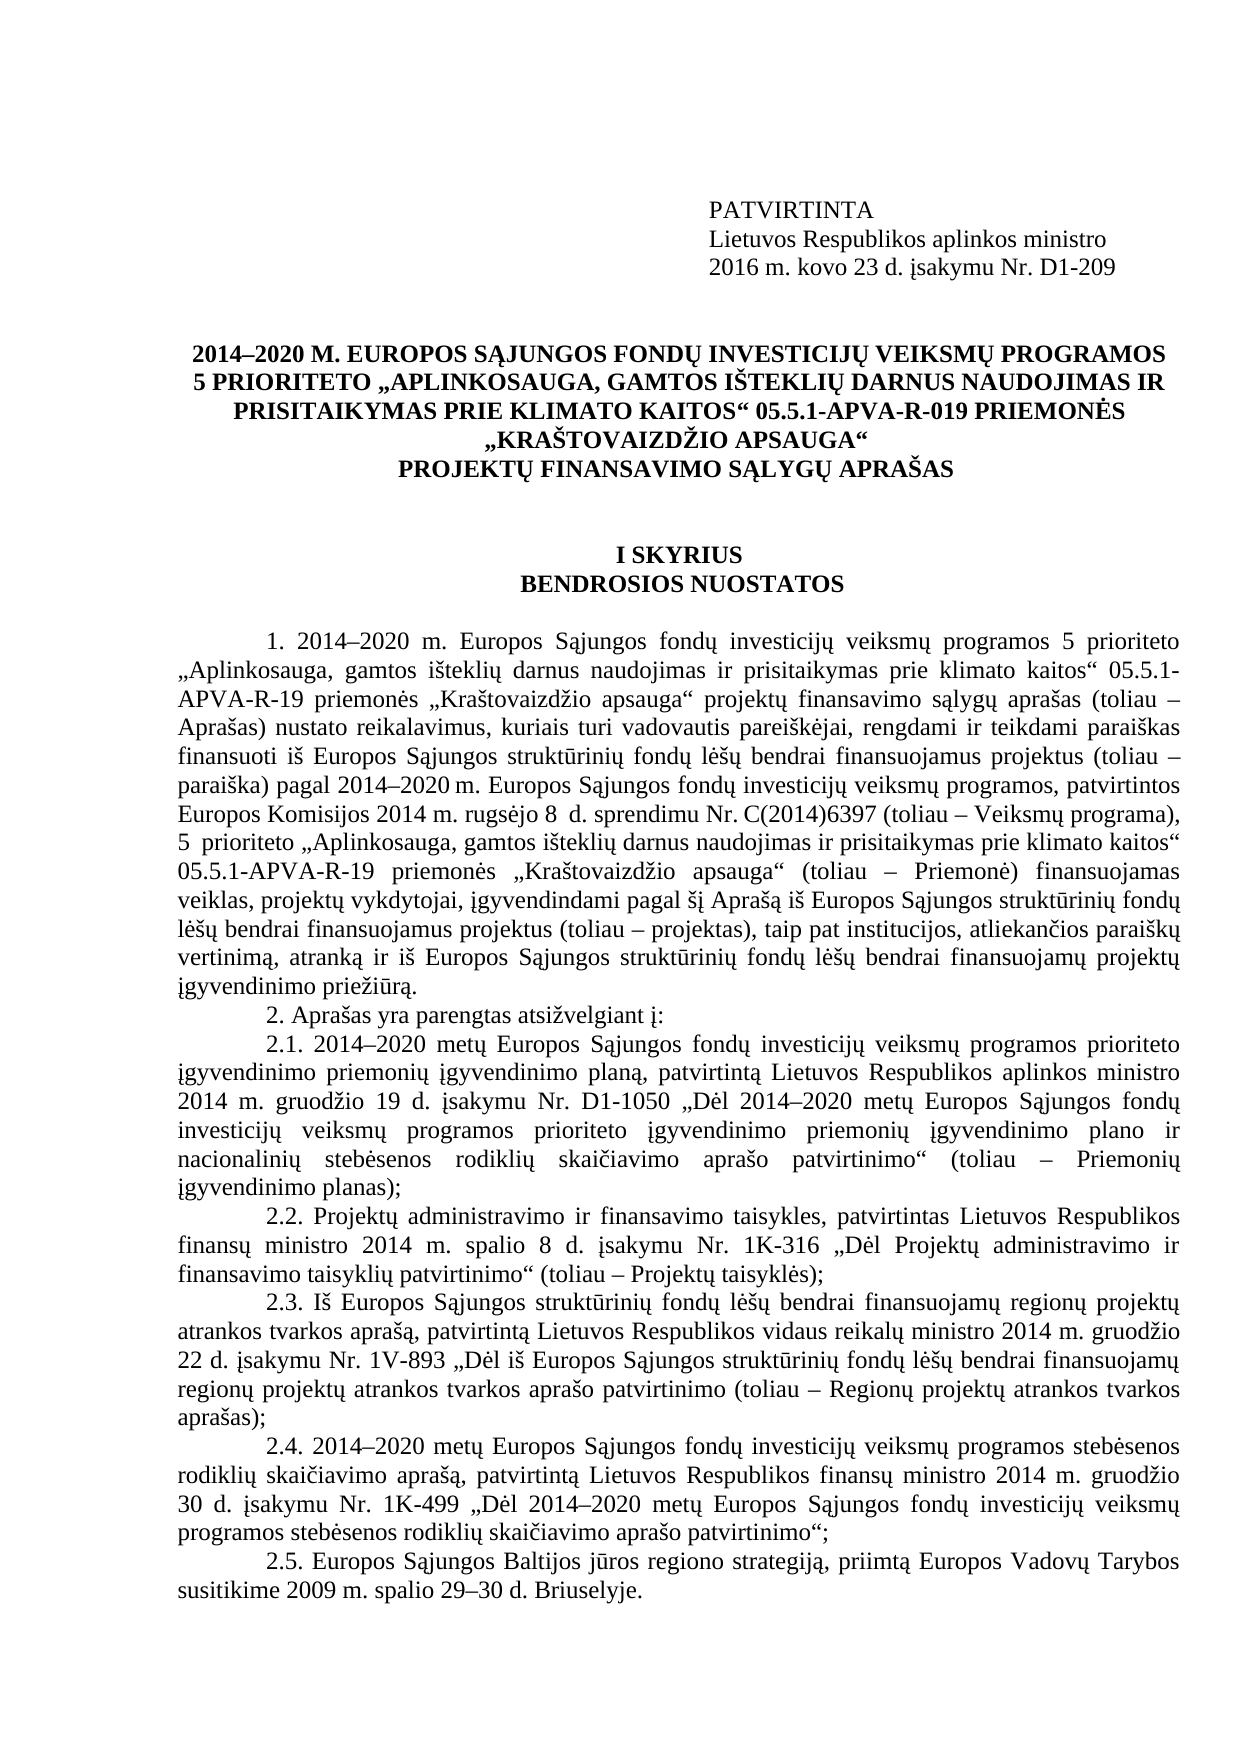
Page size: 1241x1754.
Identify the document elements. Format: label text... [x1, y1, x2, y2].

text 2.2. Projektų administravimo ir finansavimo taisykles, patvirtintas Lietuvos Respublikos finansų ministro 2014 m. spalio 8 d. įsakymu Nr. 1K-316 „Dėl Projektų administravimo ir finansavimo taisyklių patvirtinimo“ (toliau – Projektų taisyklės); [177, 1201, 1181, 1287]
text I SKYRIUS [177, 540, 1181, 569]
text PATVIRTINTA [574, 195, 1181, 224]
text 2014–2020 M. EUROPOS SĄJUNGOS FONDŲ INVESTICIJŲ VEIKSMŲ PROGRAMOS [177, 339, 1181, 367]
text 5 PRIORITETO „APLINKOSAUGA, GAMTOS IŠTEKLIŲ DARNUS NAUDOJIMAS IR PRISITAIKYMAS PRIE KLIMATO KAITOS“ 05.5.1-APVA-R-019 PRIEMONĖS „KRAŠTOVAIZDŽIO APSAUGA“ [177, 367, 1181, 454]
text 2.1. 2014–2020 metų Europos Sąjungos fondų investicijų veiksmų programos prioriteto įgyvendinimo priemonių įgyvendinimo planą, patvirtintą Lietuvos Respublikos aplinkos ministro 2014 m. gruodžio 19 d. įsakymu Nr. D1-1050 „Dėl 2014–2020 metų Europos Sąjungos fondų investicijų veiksmų programos prioriteto įgyvendinimo priemonių įgyvendinimo plano ir nacionalinių stebėsenos rodiklių skaičiavimo aprašo patvirtinimo“ (toliau – Priemonių įgyvendinimo planas); [177, 1029, 1181, 1201]
text 1. 2014–2020 m. Europos Sąjungos fondų investicijų veiksmų programos 5 prioriteto „Aplinkosauga, gamtos išteklių darnus naudojimas ir prisitaikymas prie klimato kaitos“ 05.5.1-APVA-R-19 priemonės „Kraštovaizdžio apsauga“ projektų finansavimo sąlygų aprašas (toliau – Aprašas) nustato reikalavimus, kuriais turi vadovautis pareiškėjai, rengdami ir teikdami paraiškas finansuoti iš Europos Sąjungos struktūrinių fondų lėšų bendrai finansuojamus projektus (toliau – paraiška) pagal 2014–2020 m. Europos Sąjungos fondų investicijų veiksmų programos, patvirtintos Europos Komisijos 2014 m. rugsėjo 8 d. sprendimu Nr. C(2014)6397 (toliau – Veiksmų programa), 5 prioriteto „Aplinkosauga, gamtos išteklių darnus naudojimas ir prisitaikymas prie klimato kaitos“ 05.5.1-APVA-R-19 priemonės „Kraštovaizdžio apsauga“ (toliau – Priemonė) finansuojamas veiklas, projektų vykdytojai, įgyvendindami pagal šį Aprašą iš Europos Sąjungos struktūrinių fondų lėšų bendrai finansuojamus projektus (toliau – projektas), taip pat institucijos, atliekančios paraiškų vertinimą, atranką ir iš Europos Sąjungos struktūrinių fondų lėšų bendrai finansuojamų projektų įgyvendinimo priežiūrą. [177, 626, 1181, 1000]
text Lietuvos Respublikos aplinkos ministro [574, 224, 1181, 252]
text 2016 m. kovo 23 d. įsakymu Nr. D1-209 [574, 252, 1181, 281]
text 2.3. Iš Europos Sąjungos struktūrinių fondų lėšų bendrai finansuojamų regionų projektų atrankos tvarkos aprašą, patvirtintą Lietuvos Respublikos vidaus reikalų ministro 2014 m. gruodžio 22 d. įsakymu Nr. 1V-893 „Dėl iš Europos Sąjungos struktūrinių fondų lėšų bendrai finansuojamų regionų projektų atrankos tvarkos aprašo patvirtinimo (toliau – Regionų projektų atrankos tvarkos aprašas); [177, 1287, 1181, 1431]
text BENDROSIOS NUOSTATOS [177, 569, 1181, 597]
text 2. Aprašas yra parengtas atsižvelgiant į: [266, 1000, 1181, 1029]
text 2.5. Europos Sąjungos Baltijos jūros regiono strategiją, priimtą Europos Vadovų Tarybos susitikime 2009 m. spalio 29–30 d. Briuselyje. [177, 1546, 1181, 1604]
text PROJEKTŲ FINANSAVIMO SĄLYGŲ APRAŠAS [177, 454, 1181, 482]
text 2.4. 2014–2020 metų Europos Sąjungos fondų investicijų veiksmų programos stebėsenos rodiklių skaičiavimo aprašą, patvirtintą Lietuvos Respublikos finansų ministro 2014 m. gruodžio 30 d. įsakymu Nr. 1K-499 „Dėl 2014–2020 metų Europos Sąjungos fondų investicijų veiksmų programos stebėsenos rodiklių skaičiavimo aprašo patvirtinimo“; [177, 1431, 1181, 1546]
